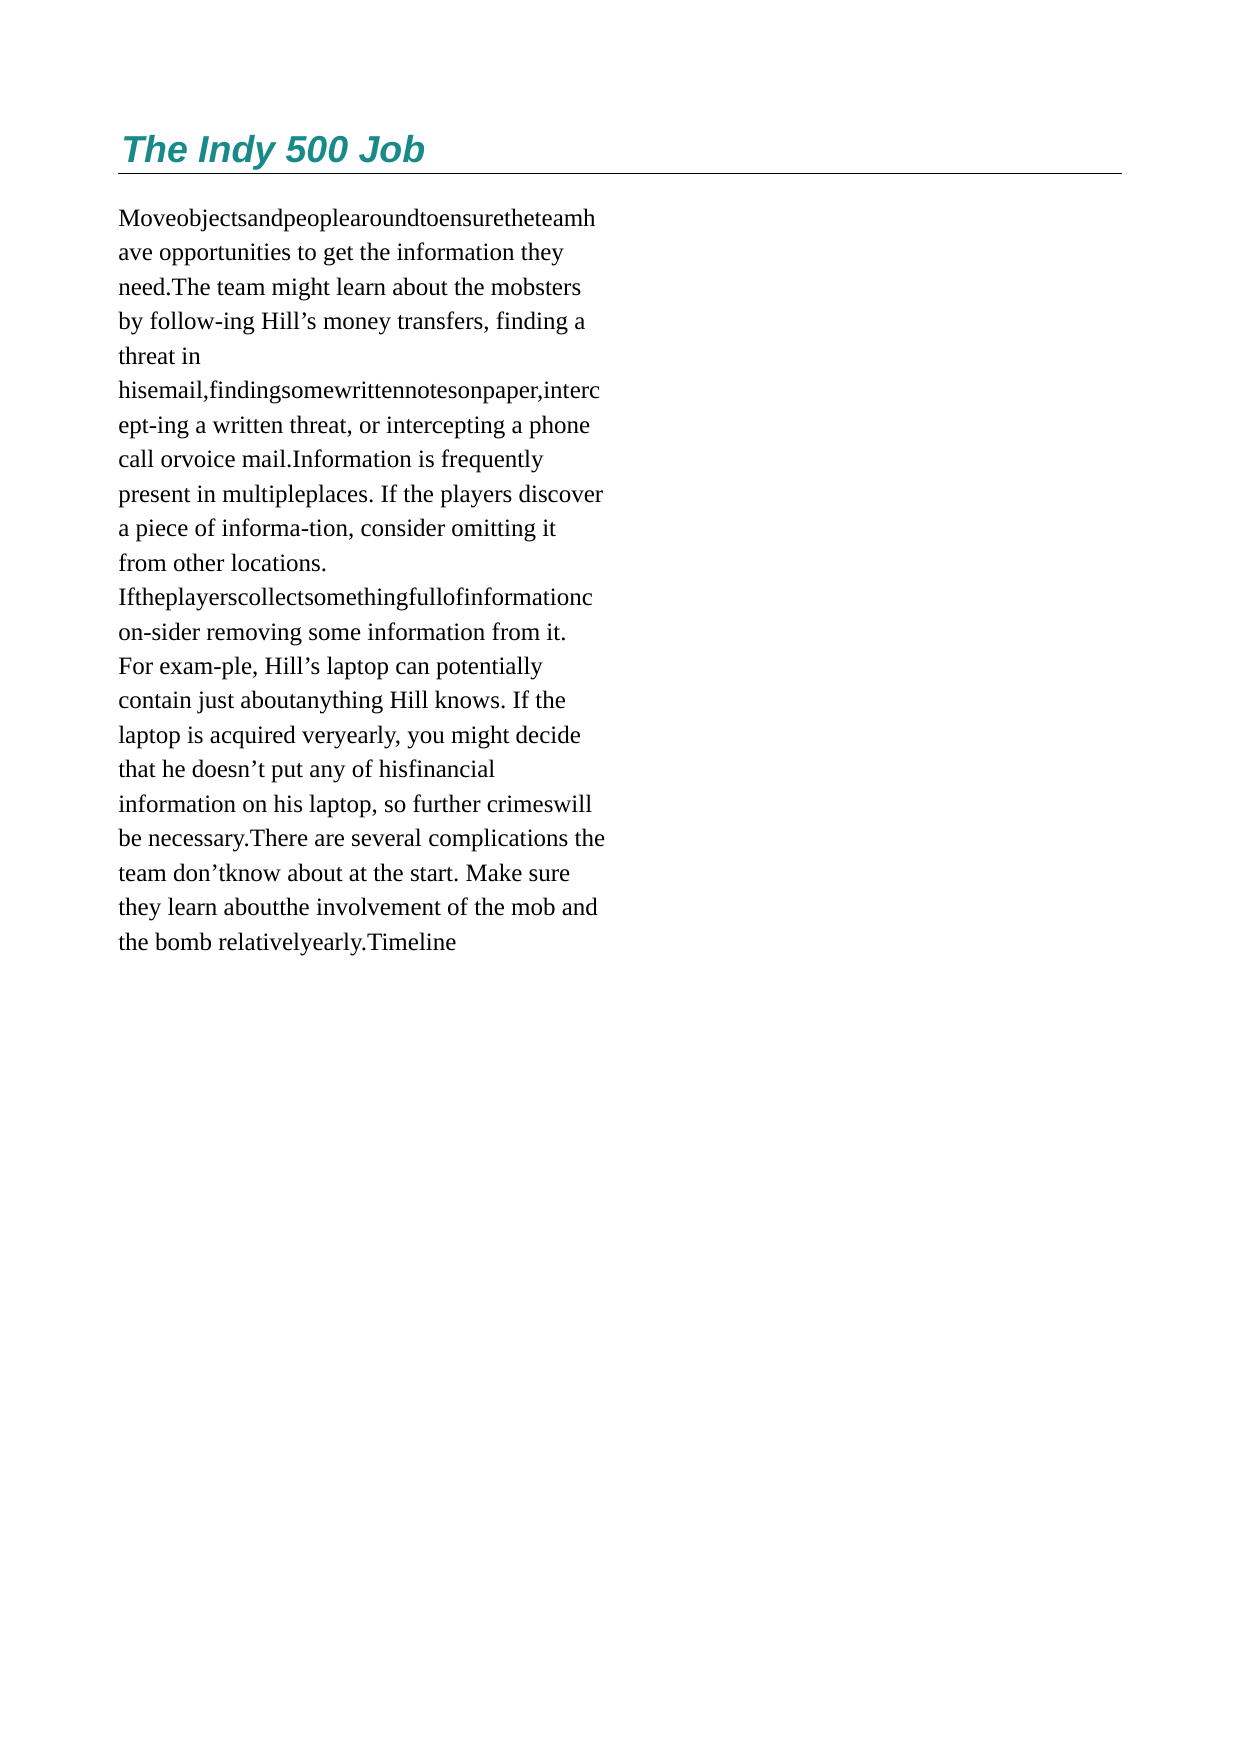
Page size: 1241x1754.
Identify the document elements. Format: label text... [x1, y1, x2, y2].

text Moveobjectsandpeoplearoundtoensuretheteamhave opportunities to get the information they need.The team might learn about the mobsters by follow-ing Hill’s money transfers, finding a threat in hisemail,findingsomewrittennotesonpaper,intercept-ing a written threat, or intercepting a phone call orvoice mail.Information is frequently present in multipleplaces. If the players discover a piece of informa-tion, consider omitting it from other locations. Iftheplayerscollectsomethingfullofinformationcon-sider removing some information from it. For exam-ple, Hill’s laptop can potentially contain just aboutanything Hill knows. If the laptop is acquired veryearly, you might decide that he doesn’t put any of hisfinancial information on his laptop, so further crimeswill be necessary.There are several complications the team don’tknow about at the start. Make sure they learn aboutthe involvement of the mob and the bomb relativelyearly.Timeline [118, 203, 605, 956]
